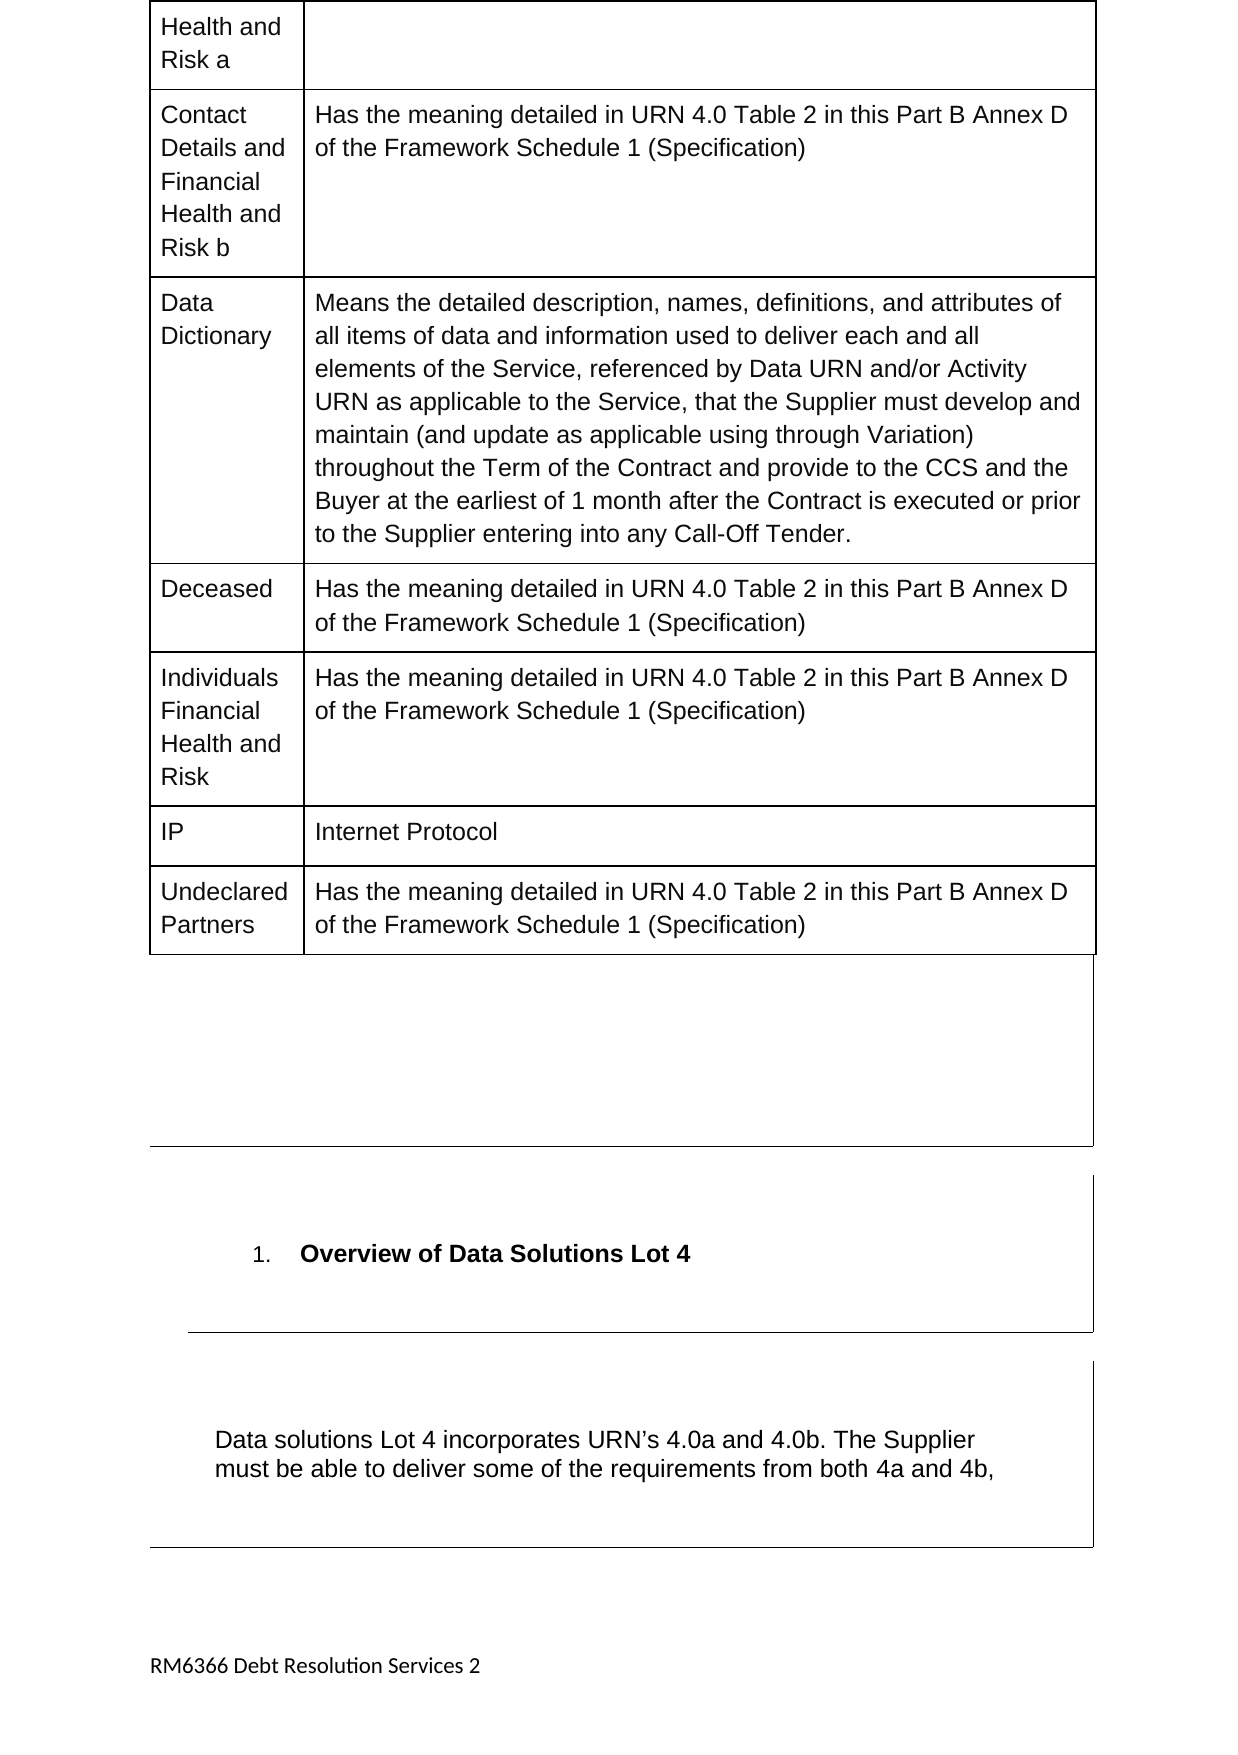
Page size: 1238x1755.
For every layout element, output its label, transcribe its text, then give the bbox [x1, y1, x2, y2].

table_cell Data Dictionary [151, 278, 303, 562]
table_cell [305, 2, 1095, 88]
table_cell Has the meaning detailed in URN 4.0 Table 2 in this Part B Annex D of the Framework Schedule 1 (Specification) [305, 653, 1095, 805]
list Overview of Data Solutions Lot 4 [187, 1174, 1093, 1332]
table_cell Means the detailed description, names, definitions, and attributes of all items of data and information used to deliver each and all elements of the Service, referenced by Data URN and/or Activity URN as applicable to the Service, that the Supplier must develop and maintain (and update as applicable using through Variation) throughout the Term of the Contract and provide to the CCS and the Buyer at the earliest of 1 month after the Contract is executed or prior to the Supplier entering into any Call-Off Tender. [305, 278, 1095, 562]
table_cell Has the meaning detailed in URN 4.0 Table 2 in this Part B Annex D of the Framework Schedule 1 (Specification) [305, 564, 1095, 651]
table_cell Individuals Financial Health and Risk [151, 653, 303, 805]
table_cell Has the meaning detailed in URN 4.0 Table 2 in this Part B Annex D of the Framework Schedule 1 (Specification) [305, 867, 1095, 954]
table_cell IP [151, 807, 303, 865]
table_cell Contact Details and Financial Health and Risk b [151, 90, 303, 276]
table_cell Undeclared Partners [151, 867, 303, 954]
text Data solutions Lot 4 incorporates URN’s 4.0a and 4.0b. The Supplier must be able to deliver some of the requirements from both 4a and 4b, [150, 1361, 1093, 1547]
table_cell Has the meaning detailed in URN 4.0 Table 2 in this Part B Annex D of the Framework Schedule 1 (Specification) [305, 90, 1095, 276]
table_cell Internet Protocol [305, 807, 1095, 865]
table_cell Health and Risk a [151, 2, 303, 88]
table_cell Deceased [151, 564, 303, 651]
